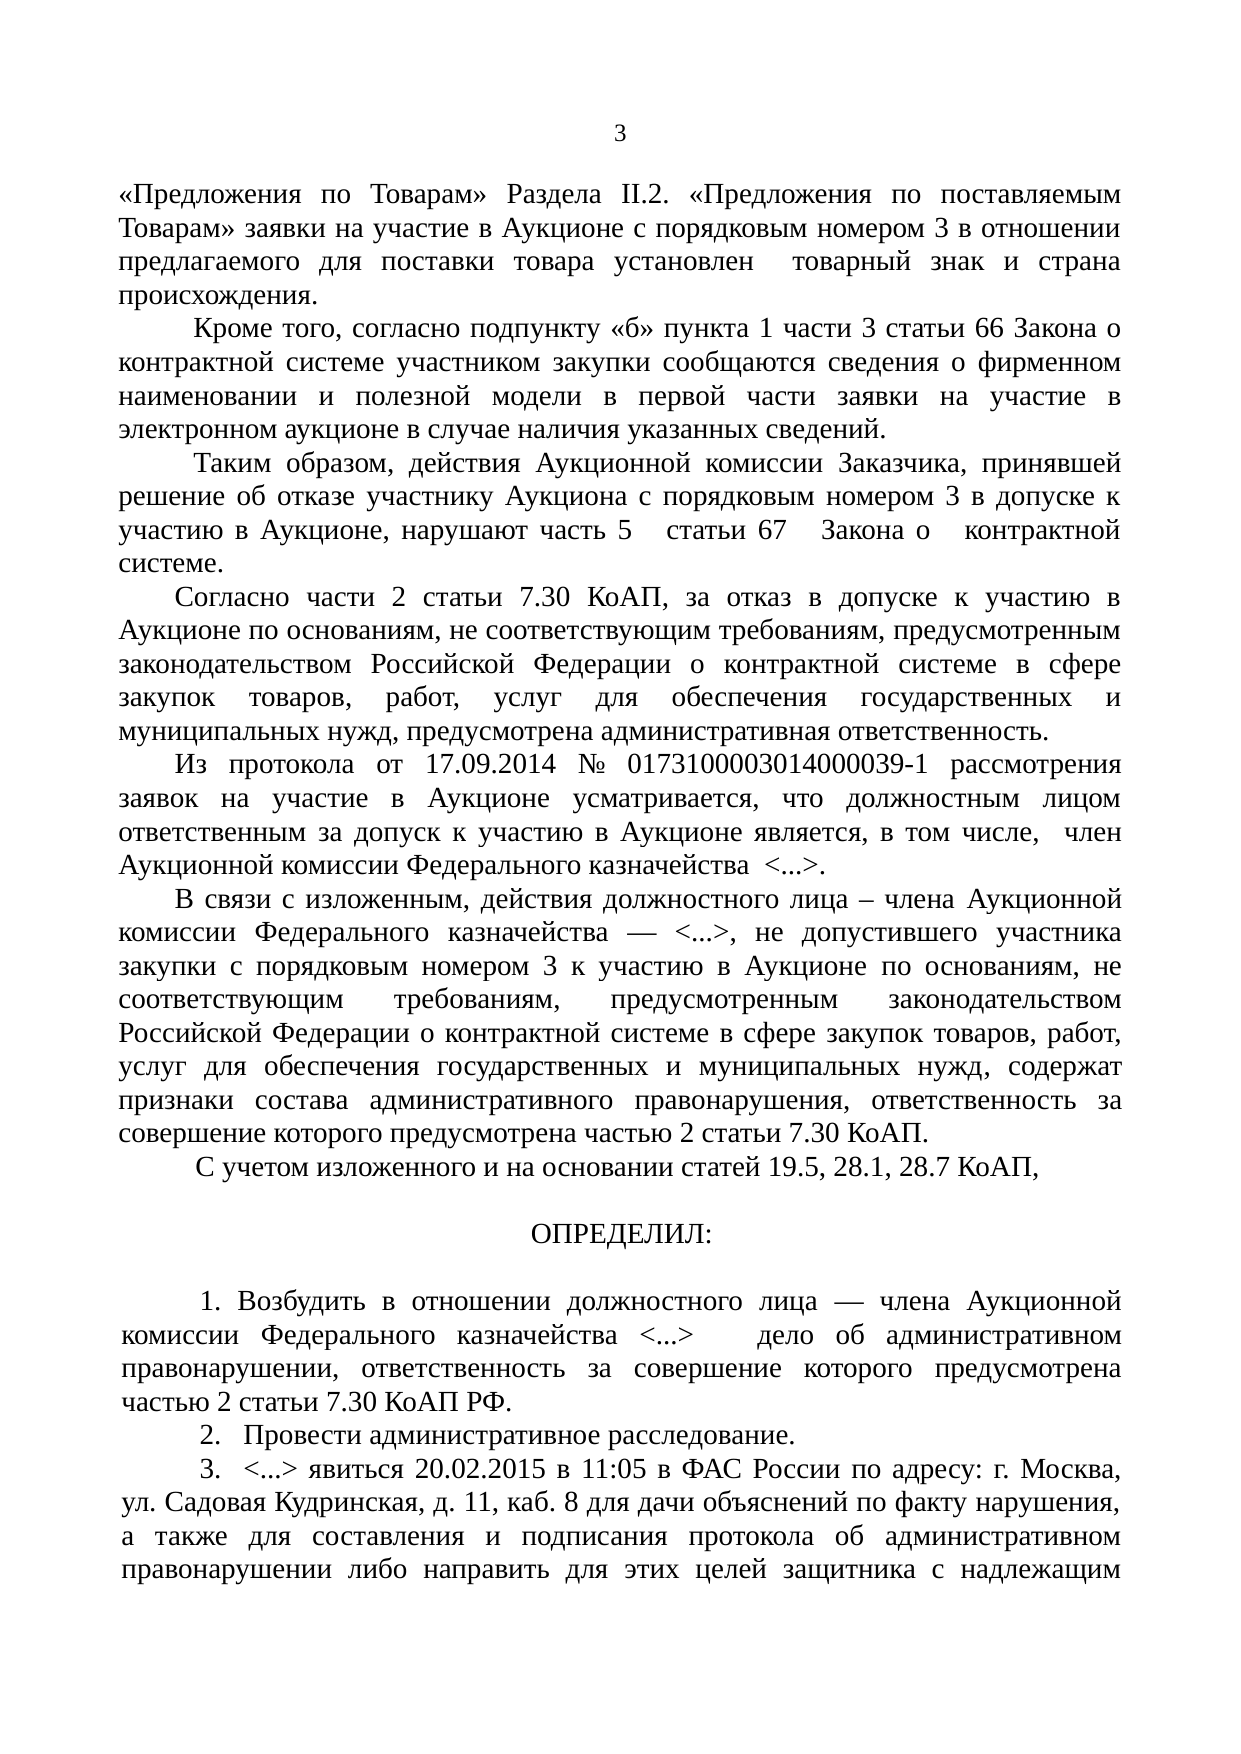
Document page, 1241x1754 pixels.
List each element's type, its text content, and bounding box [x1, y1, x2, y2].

text «Предложения по Товарам» Раздела II.2. «Предложения по поставляемым Товарам» заявки на участие в Аукционе с порядковым номером 3 в отношении предлагаемого для поставки товара установлен товарный знак и страна происхождения. [118, 176, 1122, 311]
text 1. Возбудить в отношении должностного лица — члена Аукционной комиссии Федерального казначейства <...> дело об административном правонарушении, ответственность за совершение которого предусмотрена частью 2 статьи 7.30 КоАП РФ. [121, 1283, 1122, 1417]
text 2. Провести административное расследование. [121, 1417, 1122, 1451]
text Таким образом, действия Аукционной комиссии Заказчика, принявшей решение об отказе участнику Аукциона с порядковым номером 3 в допуске к участию в Аукционе, нарушают часть 5 статьи 67 Закона о контрактной системе. [118, 445, 1122, 579]
text Кроме того, согласно подпункту «б» пункта 1 части 3 статьи 66 Закона о контрактной системе участником закупки сообщаются сведения о фирменном наименовании и полезной модели в первой части заявки на участие в электронном аукционе в случае наличия указанных сведений. [118, 311, 1122, 445]
text 3. <...> явиться 20.02.2015 в 11:05 в ФАС России по адресу: г. Москва, ул. Садовая Кудринская, д. 11, каб. 8 для дачи объяснений по факту нарушения, а также для составления и подписания протокола об административном правонарушении либо направить для этих целей защитника с надлежащим [121, 1451, 1122, 1585]
text Из протокола от 17.09.2014 № 0173100003014000039-1 рассмотрения заявок на участие в Аукционе усматривается, что должностным лицом ответственным за допуск к участию в Аукционе является, в том числе, член Аукционной комиссии Федерального казначейства <...>. [118, 747, 1122, 881]
text ОПРЕДЕЛИЛ: [121, 1216, 1122, 1250]
text В связи с изложенным, действия должностного лица – члена Аукционной комиссии Федерального казначейства — <...>, не допустившего участника закупки с порядковым номером 3 к участию в Аукционе по основаниям, не соответствующим требованиям, предусмотренным законодательством Российской Федерации о контрактной системе в сфере закупок товаров, работ, услуг для обеспечения государственных и муниципальных нужд, содержат признаки состава административного правонарушения, ответственность за совершение которого предусмотрена частью 2 статьи 7.30 КоАП. [118, 881, 1122, 1149]
text С учетом изложенного и на основании статей 19.5, 28.1, 28.7 КоАП, [121, 1149, 1122, 1183]
text Согласно части 2 статьи 7.30 КоАП, за отказ в допуске к участию в Аукционе по основаниям, не соответствующим требованиям, предусмотренным законодательством Российской Федерации о контрактной системе в сфере закупок товаров, работ, услуг для обеспечения государственных и муниципальных нужд, предусмотрена административная ответственность. [118, 579, 1122, 747]
